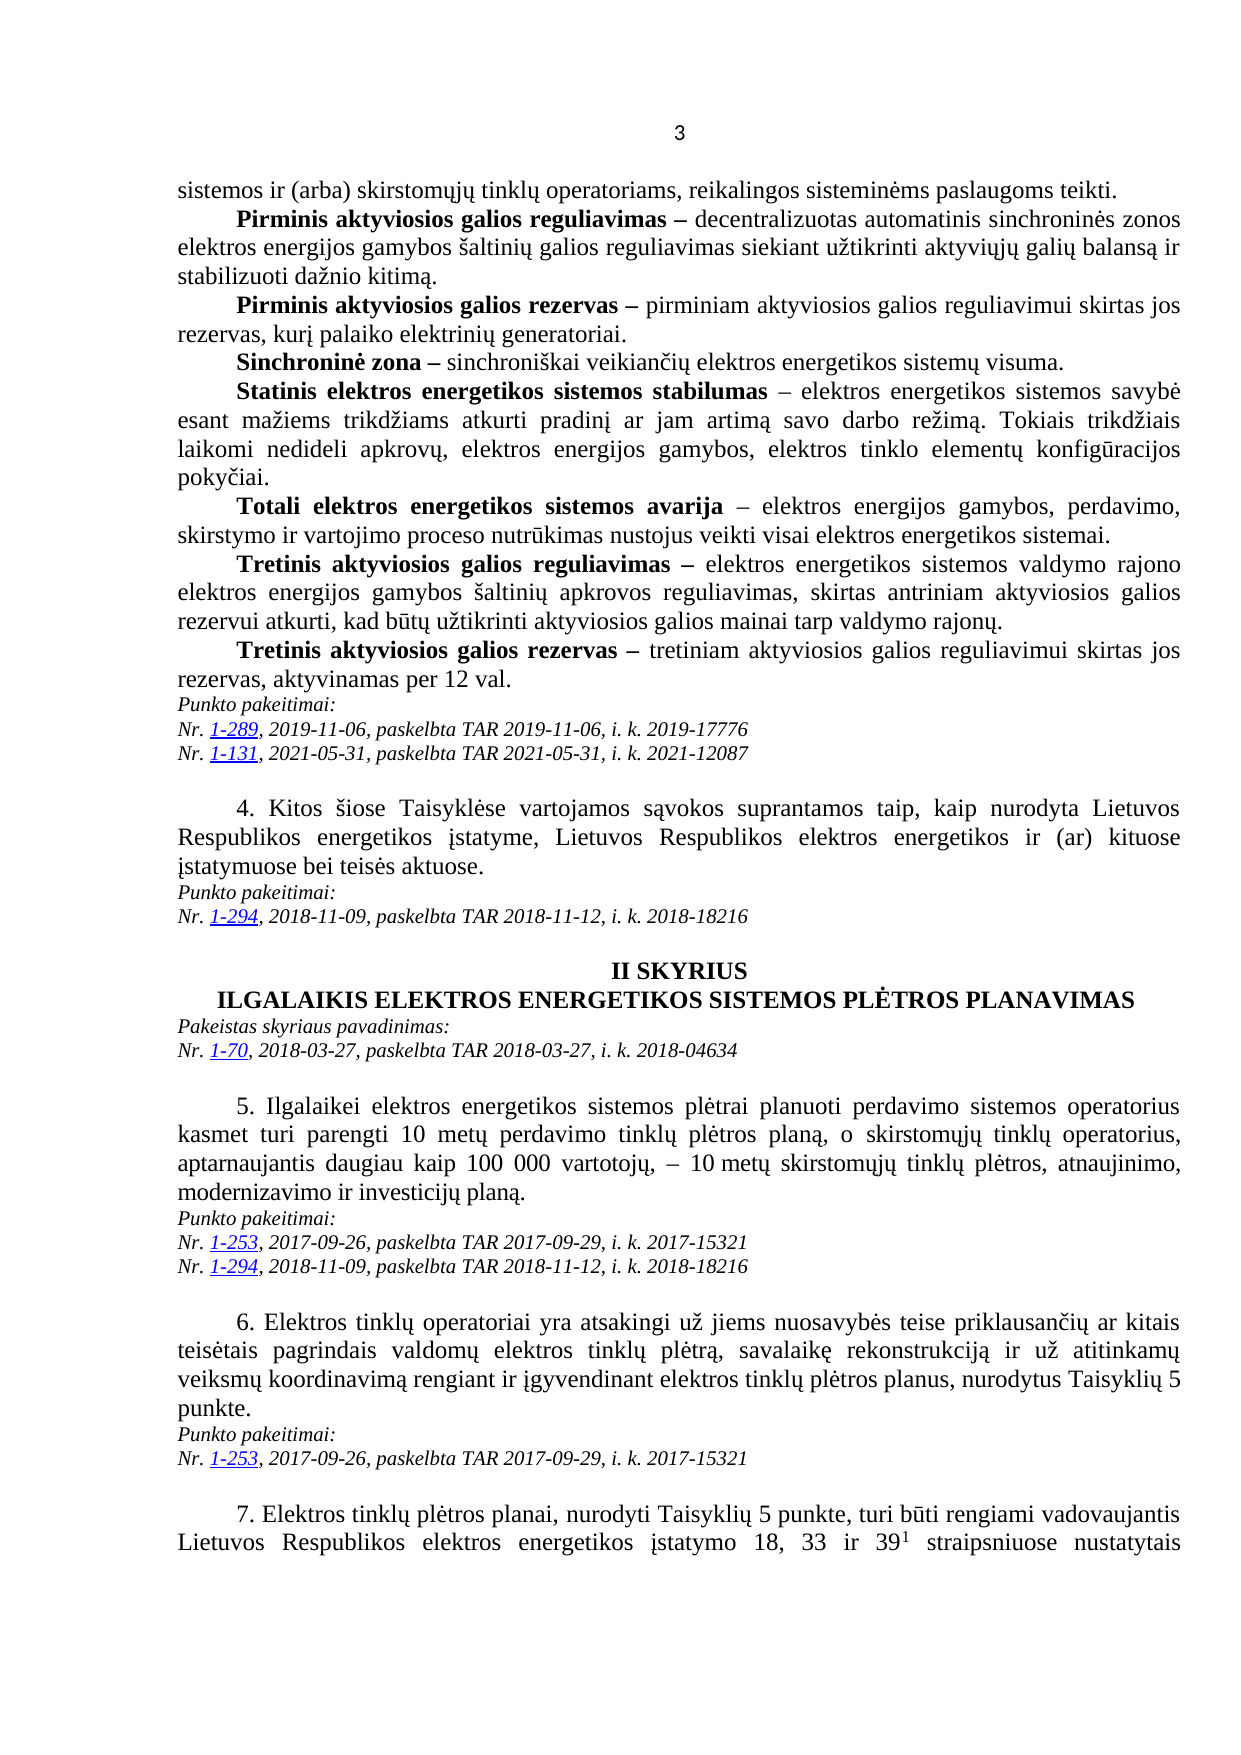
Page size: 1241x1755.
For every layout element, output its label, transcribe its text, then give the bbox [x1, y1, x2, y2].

text Nr. 1-70, 2018-03-27, paskelbta TAR 2018-03-27, i. k. 2018-04634 [177, 1038, 1181, 1062]
text Punkto pakeitimai: [177, 879, 1181, 904]
text Punkto pakeitimai: [177, 1206, 1181, 1230]
text Tretinis aktyviosios galios rezervas – tretiniam aktyviosios galios reguliavimui skirtas jos rezervas, aktyvinamas per 12 val. [177, 635, 1181, 692]
text Pirminis aktyviosios galios rezervas – pirminiam aktyviosios galios reguliavimui skirtas jos rezervas, kurį palaiko elektrinių generatoriai. [177, 290, 1181, 347]
text Tretinis aktyviosios galios reguliavimas – elektros energetikos sistemos valdymo rajono elektros energijos gamybos šaltinių apkrovos reguliavimas, skirtas antriniam aktyviosios galios rezervui atkurti, kad būtų užtikrinti aktyviosios galios mainai tarp valdymo rajonų. [177, 549, 1181, 635]
text Nr. 1-131, 2021-05-31, paskelbta TAR 2021-05-31, i. k. 2021-12087 [177, 741, 1181, 764]
text ILGALAIKIS ELEKTROS ENERGETIKOS SISTEMOS PLĖTROS PLANAVIMAS [177, 985, 1181, 1014]
text Pirminis aktyviosios galios reguliavimas – decentralizuotas automatinis sinchroninės zonos elektros energijos gamybos šaltinių galios reguliavimas siekiant užtikrinti aktyviųjų galių balansą ir stabilizuoti dažnio kitimą. [177, 204, 1181, 290]
text sistemos ir (arba) skirstomųjų tinklų operatoriams, reikalingos sisteminėms paslaugoms teikti. [177, 175, 1181, 204]
text Pakeistas skyriaus pavadinimas: [177, 1014, 1181, 1038]
text 6. Elektros tinklų operatoriai yra atsakingi už jiems nuosavybės teise priklausančių ar kitais teisėtais pagrindais valdomų elektros tinklų plėtrą, savalaikę rekonstrukciją ir už atitinkamų veiksmų koordinavimą rengiant ir įgyvendinant elektros tinklų plėtros planus, nurodytus Taisyklių 5 punkte. [177, 1307, 1181, 1422]
text Nr. 1-289, 2019-11-06, paskelbta TAR 2019-11-06, i. k. 2019-17776 [177, 716, 1181, 741]
text Nr. 1-294, 2018-11-09, paskelbta TAR 2018-11-12, i. k. 2018-18216 [177, 1254, 1181, 1278]
text Totali elektros energetikos sistemos avarija – elektros energijos gamybos, perdavimo, skirstymo ir vartojimo proceso nutrūkimas nustojus veikti visai elektros energetikos sistemai. [177, 491, 1181, 549]
text Punkto pakeitimai: [177, 692, 1181, 716]
text 7. Elektros tinklų plėtros planai, nurodyti Taisyklių 5 punkte, turi būti rengiami vadovaujantis Lietuvos Respublikos elektros energetikos įstatymo 18, 33 ir 391 straipsniuose nustatytais [177, 1499, 1181, 1556]
text Punkto pakeitimai: [177, 1422, 1181, 1446]
text Nr. 1-253, 2017-09-26, paskelbta TAR 2017-09-29, i. k. 2017-15321 [177, 1446, 1181, 1470]
text Sinchroninė zona – sinchroniškai veikiančių elektros energetikos sistemų visuma. [177, 347, 1181, 376]
text Statinis elektros energetikos sistemos stabilumas – elektros energetikos sistemos savybė esant mažiems trikdžiams atkurti pradinį ar jam artimą savo darbo režimą. Tokiais trikdžiais laikomi nedideli apkrovų, elektros energijos gamybos, elektros tinklo elementų konfigūracijos pokyčiai. [177, 376, 1181, 491]
text II SKYRIUS [177, 956, 1181, 985]
text Nr. 1-253, 2017-09-26, paskelbta TAR 2017-09-29, i. k. 2017-15321 [177, 1230, 1181, 1254]
text 5. Ilgalaikei elektros energetikos sistemos plėtrai planuoti perdavimo sistemos operatorius kasmet turi parengti 10 metų perdavimo tinklų plėtros planą, o skirstomųjų tinklų operatorius, aptarnaujantis daugiau kaip 100 000 vartotojų, – 10 metų skirstomųjų tinklų plėtros, atnaujinimo, modernizavimo ir investicijų planą. [177, 1091, 1181, 1206]
text 4. Kitos šiose Taisyklėse vartojamos sąvokos suprantamos taip, kaip nurodyta Lietuvos Respublikos energetikos įstatyme, Lietuvos Respublikos elektros energetikos ir (ar) kituose įstatymuose bei teisės aktuose. [177, 793, 1181, 879]
text Nr. 1-294, 2018-11-09, paskelbta TAR 2018-11-12, i. k. 2018-18216 [177, 904, 1181, 928]
